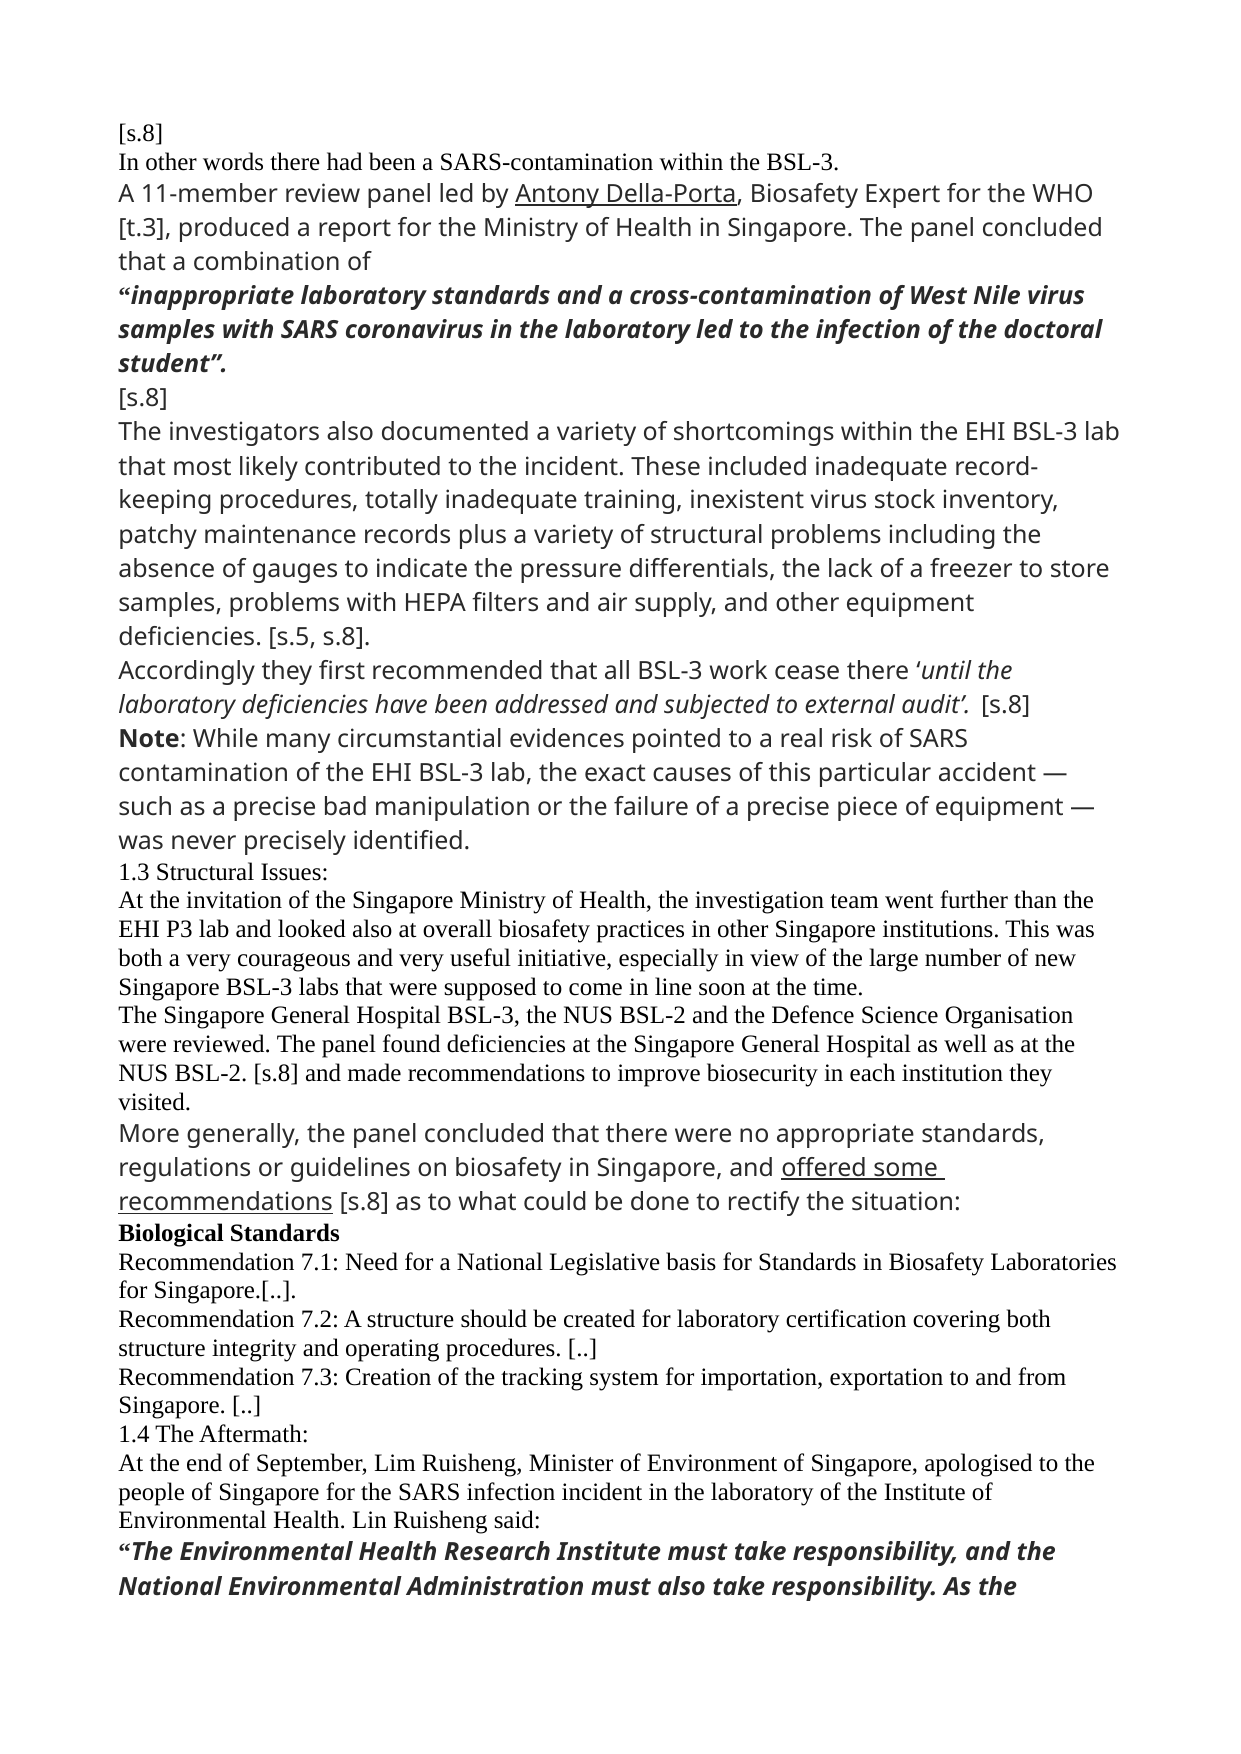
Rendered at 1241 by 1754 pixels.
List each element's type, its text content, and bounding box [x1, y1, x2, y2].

text 1.3 Structural Issues: [118, 857, 1122, 886]
text Biological Standards [118, 1218, 1122, 1247]
text 1.4 The Aftermath: [118, 1419, 1122, 1448]
text At the invitation of the Singapore Ministry of Health, the investigation team went further than the EHI P3 lab and looked also at overall biosafety practices in other Singapore institutions. This was both a very courageous and very useful initiative, especially in view of the large number of new Singapore BSL-3 labs that were supposed to come in line soon at the time. [118, 886, 1122, 1001]
text At the end of September, Lim Ruisheng, Minister of Environment of Singapore, apologised to the people of Singapore for the SARS infection incident in the laboratory of the Institute of Environmental Health. Lin Ruisheng said: [118, 1448, 1122, 1534]
text The Singapore General Hospital BSL-3, the NUS BSL-2 and the Defence Science Organisation were reviewed. The panel found deficiencies at the Singapore General Hospital as well as at the NUS BSL-2. [s.8] and made recommendations to improve biosecurity in each institution they visited. [118, 1001, 1122, 1116]
text Note: While many circumstantial evidences pointed to a real risk of SARS contamination of the EHI BSL-3 lab, the exact causes of this particular accident — such as a precise bad manipulation or the failure of a precise piece of equipment — was never precisely identified. [118, 721, 1122, 857]
text Recommendation 7.3: Creation of the tracking system for importation, exportation to and from Singapore. [..] [118, 1362, 1122, 1419]
text [s.8] In other words there had been a SARS-contamination within the BSL-3. [118, 118, 1122, 176]
text “The Environmental Health Research Institute must take responsibility, and the National Environmental Administration must also take responsibility. As the [118, 1534, 1122, 1602]
text “inappropriate laboratory standards and a cross-contamination of West Nile virus samples with SARS coronavirus in the laboratory led to the infection of the doctoral student”. [s.8] [118, 278, 1122, 414]
text More generally, the panel concluded that there were no appropriate standards, regulations or guidelines on biosafety in Singapore, and offered some recommendations [s.8] as to what could be done to rectify the situation: [118, 1116, 1122, 1218]
text Recommendation 7.2: A structure should be created for laboratory certification covering both structure integrity and operating procedures. [..] [118, 1304, 1122, 1362]
text Recommendation 7.1: Need for a National Legislative basis for Standards in Biosafety Laboratories for Singapore.[..]. [118, 1247, 1122, 1304]
text The investigators also documented a variety of shortcomings within the EHI BSL-3 lab that most likely contributed to the incident. These included inadequate record-keeping procedures, totally inadequate training, inexistent virus stock inventory, patchy maintenance records plus a variety of structural problems including the absence of gauges to indicate the pressure differentials, the lack of a freezer to store samples, problems with HEPA filters and air supply, and other equipment deficiencies. [s.5, s.8]. Accordingly they first recommended that all BSL-3 work cease there ‘until the laboratory deficiencies have been addressed and subjected to external audit’. [s.8] [118, 414, 1122, 721]
text A 11-member review panel led by Antony Della-Porta, Biosafety Expert for the WHO [t.3], produced a report for the Ministry of Health in Singapore. The panel concluded that a combination of [118, 176, 1122, 278]
